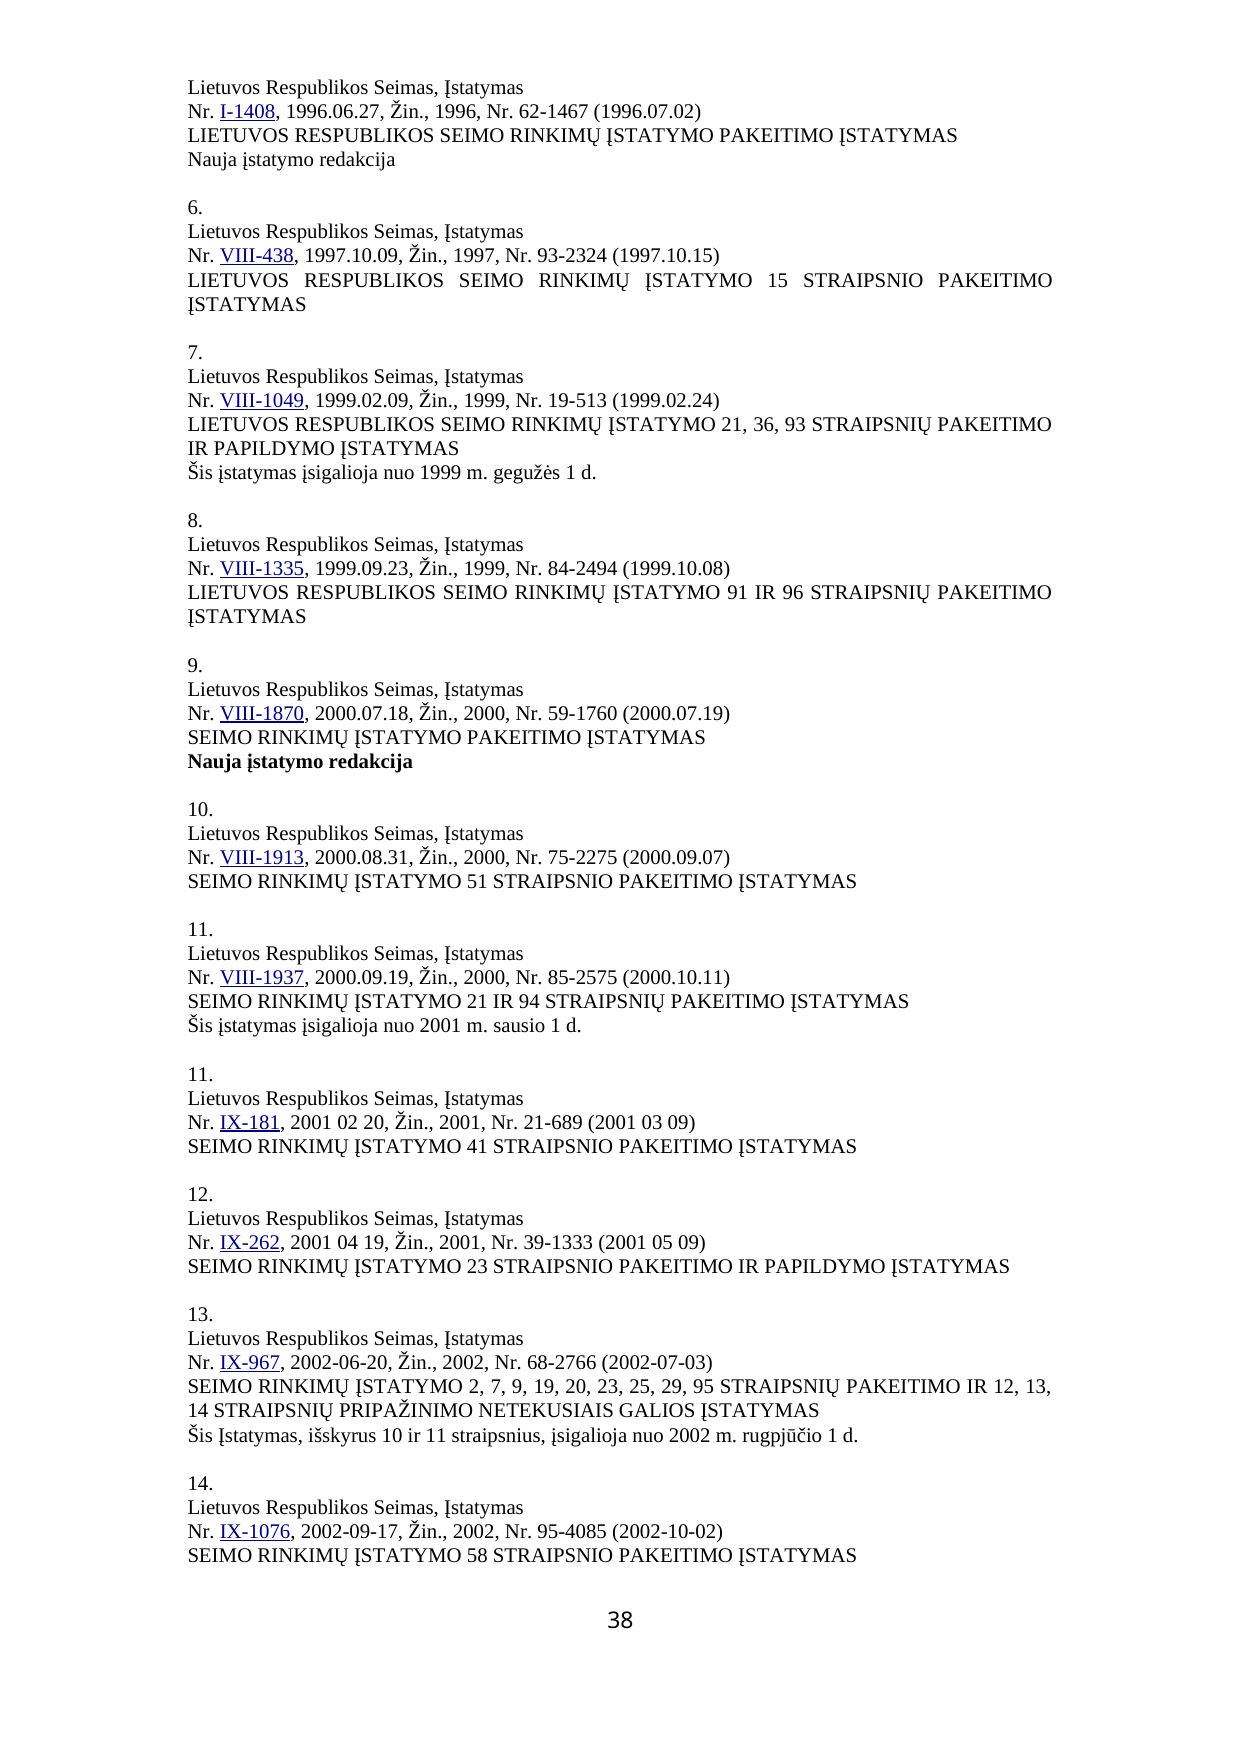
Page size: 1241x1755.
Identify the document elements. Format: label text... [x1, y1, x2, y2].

text LIETUVOS RESPUBLIKOS SEIMO RINKIMŲ ĮSTATYMO 21, 36, 93 STRAIPSNIŲ PAKEITIMO IR PAPILDYMO ĮSTATYMAS [187, 412, 1053, 460]
text Nr. VIII-1870, 2000.07.18, Žin., 2000, Nr. 59-1760 (2000.07.19) [187, 701, 1053, 725]
text Lietuvos Respublikos Seimas, Įstatymas [187, 1086, 1053, 1110]
text 10. [187, 797, 1053, 821]
text Lietuvos Respublikos Seimas, Įstatymas [187, 1206, 1053, 1230]
text Šis Įstatymas, išskyrus 10 ir 11 straipsnius, įsigalioja nuo 2002 m. rugpjūčio 1 d. [187, 1422, 1053, 1447]
text Lietuvos Respublikos Seimas, Įstatymas [187, 1326, 1053, 1350]
text Nr. VIII-1335, 1999.09.23, Žin., 1999, Nr. 84-2494 (1999.10.08) [187, 556, 1053, 580]
text Lietuvos Respublikos Seimas, Įstatymas [187, 1495, 1053, 1519]
text Lietuvos Respublikos Seimas, Įstatymas [187, 941, 1053, 965]
text Nauja įstatymo redakcija [187, 749, 1053, 773]
text 11. [187, 1062, 1053, 1086]
text SEIMO RINKIMŲ ĮSTATYMO 21 IR 94 STRAIPSNIŲ PAKEITIMO ĮSTATYMAS [187, 989, 1053, 1013]
text SEIMO RINKIMŲ ĮSTATYMO 23 STRAIPSNIO PAKEITIMO IR PAPILDYMO ĮSTATYMAS [187, 1254, 1053, 1278]
text Lietuvos Respublikos Seimas, Įstatymas [187, 219, 1053, 243]
text Šis įstatymas įsigalioja nuo 1999 m. gegužės 1 d. [187, 460, 1053, 484]
text 8. [187, 508, 1053, 532]
text SEIMO RINKIMŲ ĮSTATYMO 41 STRAIPSNIO PAKEITIMO ĮSTATYMAS [187, 1134, 1053, 1158]
text Lietuvos Respublikos Seimas, Įstatymas [187, 364, 1053, 388]
text Šis įstatymas įsigalioja nuo 2001 m. sausio 1 d. [187, 1013, 1053, 1037]
text Nr. VIII-1913, 2000.08.31, Žin., 2000, Nr. 75-2275 (2000.09.07) [187, 845, 1053, 869]
text Lietuvos Respublikos Seimas, Įstatymas [187, 532, 1053, 556]
text 12. [187, 1182, 1053, 1206]
text Lietuvos Respublikos Seimas, Įstatymas [187, 75, 1053, 99]
text Nauja įstatymo redakcija [187, 147, 1053, 171]
text 13. [187, 1302, 1053, 1326]
text Lietuvos Respublikos Seimas, Įstatymas [187, 821, 1053, 845]
text Nr. IX-181, 2001 02 20, Žin., 2001, Nr. 21-689 (2001 03 09) [187, 1110, 1053, 1134]
text 11. [187, 917, 1053, 941]
text Nr. VIII-1937, 2000.09.19, Žin., 2000, Nr. 85-2575 (2000.10.11) [187, 965, 1053, 989]
text SEIMO RINKIMŲ ĮSTATYMO 51 STRAIPSNIO PAKEITIMO ĮSTATYMAS [187, 869, 1053, 893]
text SEIMO RINKIMŲ ĮSTATYMO PAKEITIMO ĮSTATYMAS [187, 725, 1053, 749]
text Nr. IX-1076, 2002-09-17, Žin., 2002, Nr. 95-4085 (2002-10-02) [187, 1519, 1053, 1543]
text 7. [187, 340, 1053, 364]
text SEIMO RINKIMŲ ĮSTATYMO 2, 7, 9, 19, 20, 23, 25, 29, 95 STRAIPSNIŲ PAKEITIMO IR 12, 13, 14 STRAIPSNIŲ PRIPAŽINIMO NETEKUSIAIS GALIOS ĮSTATYMAS [187, 1374, 1053, 1422]
text Nr. VIII-1049, 1999.02.09, Žin., 1999, Nr. 19-513 (1999.02.24) [187, 388, 1053, 412]
text Lietuvos Respublikos Seimas, Įstatymas [187, 677, 1053, 701]
text 14. [187, 1471, 1053, 1495]
text Nr. IX-262, 2001 04 19, Žin., 2001, Nr. 39-1333 (2001 05 09) [187, 1230, 1053, 1254]
text LIETUVOS RESPUBLIKOS SEIMO RINKIMŲ ĮSTATYMO PAKEITIMO ĮSTATYMAS [187, 123, 1053, 147]
text Nr. VIII-438, 1997.10.09, Žin., 1997, Nr. 93-2324 (1997.10.15) [187, 243, 1053, 267]
text 9. [187, 652, 1053, 677]
text SEIMO RINKIMŲ ĮSTATYMO 58 STRAIPSNIO PAKEITIMO ĮSTATYMAS [187, 1543, 1053, 1567]
text LIETUVOS RESPUBLIKOS SEIMO RINKIMŲ ĮSTATYMO 15 STRAIPSNIO PAKEITIMO ĮSTATYMAS [187, 267, 1053, 316]
text Nr. IX-967, 2002-06-20, Žin., 2002, Nr. 68-2766 (2002-07-03) [187, 1350, 1053, 1374]
text Nr. I-1408, 1996.06.27, Žin., 1996, Nr. 62-1467 (1996.07.02) [187, 99, 1053, 123]
text LIETUVOS RESPUBLIKOS SEIMO RINKIMŲ ĮSTATYMO 91 IR 96 STRAIPSNIŲ PAKEITIMO ĮSTATYMAS [187, 580, 1053, 628]
text 6. [187, 195, 1053, 219]
